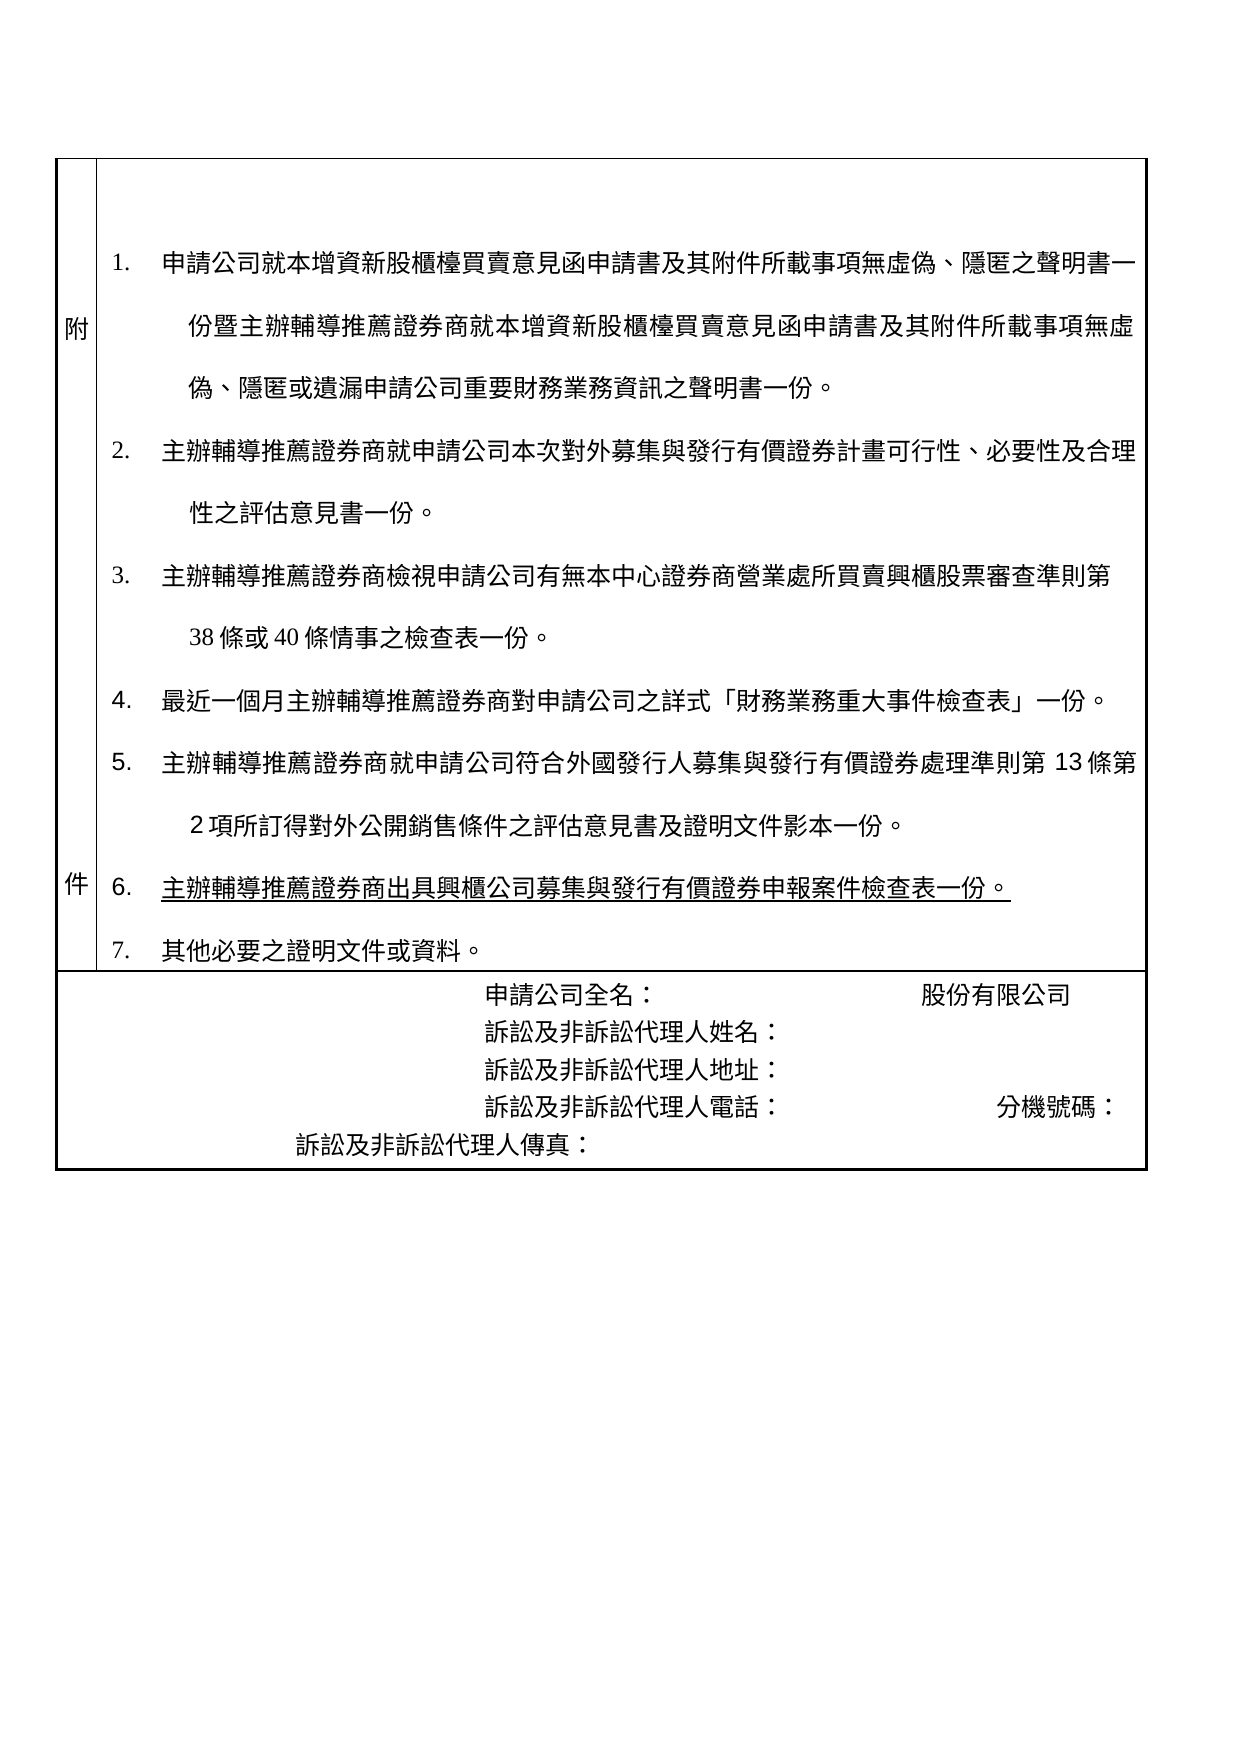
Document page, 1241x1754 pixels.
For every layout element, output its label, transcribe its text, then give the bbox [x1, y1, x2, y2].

table_cell 附 件 [58, 159, 96, 970]
table_cell 申請公司全名： 股份有限公司 訴訟及非訴訟代理人姓名： 訴訟及非訴訟代理人地址： 訴訟及非訴訟代理人電話： 分機號碼： 訴訟及非訴訟代理人傳真： [58, 972, 1145, 1168]
table_cell 申請公司就本增資新股櫃檯買賣意見函申請書及其附件所載事項無虛偽、隱匿之聲明書一份暨主辦輔導推薦證券商就本增資新股櫃檯買賣意見函申請書及其附件所載事項無虛偽、隱匿或遺漏申請公司重要財務業務資訊之聲明書一份。 主辦輔導推薦證券商就申請公司本次對外募集與發行有價證券計畫可行性、必要性及合理性之評估意見書一份。 主辦輔導推薦證券商檢視申請公司有無本中心證券商營業處所買賣興櫃股票審查準則第38條或40條情事之檢查表一份。 最近一個月主辦輔導推薦證券商對申請公司之詳式「財務業務重大事件檢查表」一份。 主辦輔導推薦證券商就申請公司符合外國發行人募集與發行有價證券處理準則第13條第2項所訂得對外公開銷售條件之評估意見書及證明文件影本一份。 主辦輔導推薦證券商出具興櫃公司募集與發行有價證券申報案件檢查表一份。 其他必要之證明文件或資料。 [97, 159, 1145, 970]
